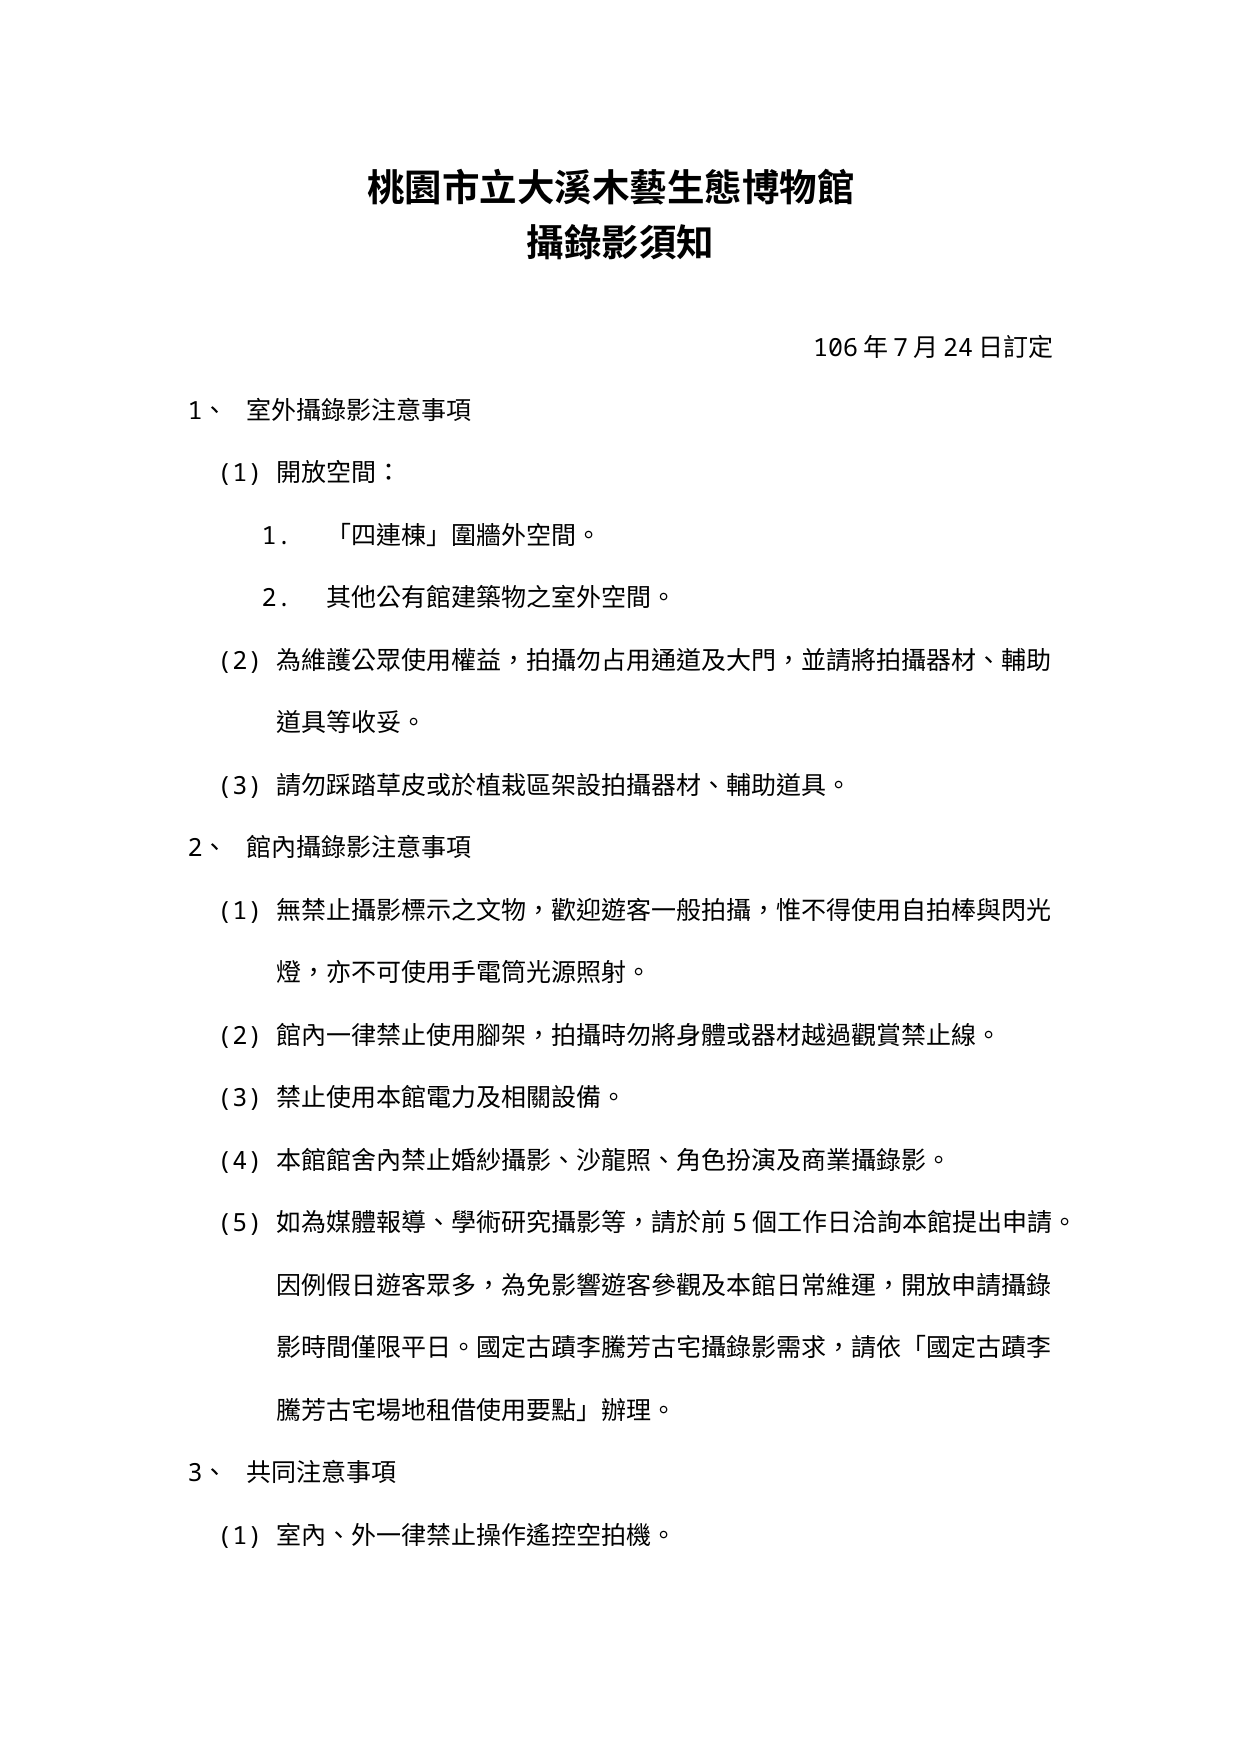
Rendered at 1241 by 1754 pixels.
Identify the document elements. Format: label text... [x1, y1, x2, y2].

list 請勿踩踏草皮或於植栽區架設拍攝器材、輔助道具。 [217, 742, 1053, 804]
list 室內、外一律禁止操作遙控空拍機。 [217, 1492, 1053, 1554]
list 共同注意事項 [187, 1429, 1053, 1492]
list 禁止使用本館電力及相關設備。 [217, 1054, 1053, 1117]
list 本館館舍內禁止婚紗攝影、沙龍照、角色扮演及商業攝錄影。 [217, 1117, 1053, 1179]
text 桃園市立大溪木藝生態博物館 [187, 158, 1053, 212]
list 為維護公眾使用權益，拍攝勿占用通道及大門，並請將拍攝器材、輔助道具等收妥。 [217, 617, 1053, 742]
list 其他公有館建築物之室外空間。 [261, 554, 1053, 617]
text 106年7月24日訂定 [187, 304, 1053, 367]
list 開放空間： [217, 429, 1053, 492]
list 館內攝錄影注意事項 [187, 804, 1053, 867]
list 「四連棟」圍牆外空間。 [261, 492, 1053, 554]
text 攝錄影須知 [187, 212, 1053, 267]
list 室外攝錄影注意事項 [187, 367, 1053, 429]
list 無禁止攝影標示之文物，歡迎遊客一般拍攝，惟不得使用自拍棒與閃光燈，亦不可使用手電筒光源照射。 [217, 867, 1053, 992]
list 館內一律禁止使用腳架，拍攝時勿將身體或器材越過觀賞禁止線。 [217, 992, 1053, 1054]
list 如為媒體報導、學術研究攝影等，請於前5個工作日洽詢本館提出申請。因例假日遊客眾多，為免影響遊客參觀及本館日常維運，開放申請攝錄影時間僅限平日。國定古蹟李騰芳古宅攝錄影需求，請依「國定古蹟李騰芳古宅場地租借使用要點」辦理。 [217, 1179, 1053, 1429]
